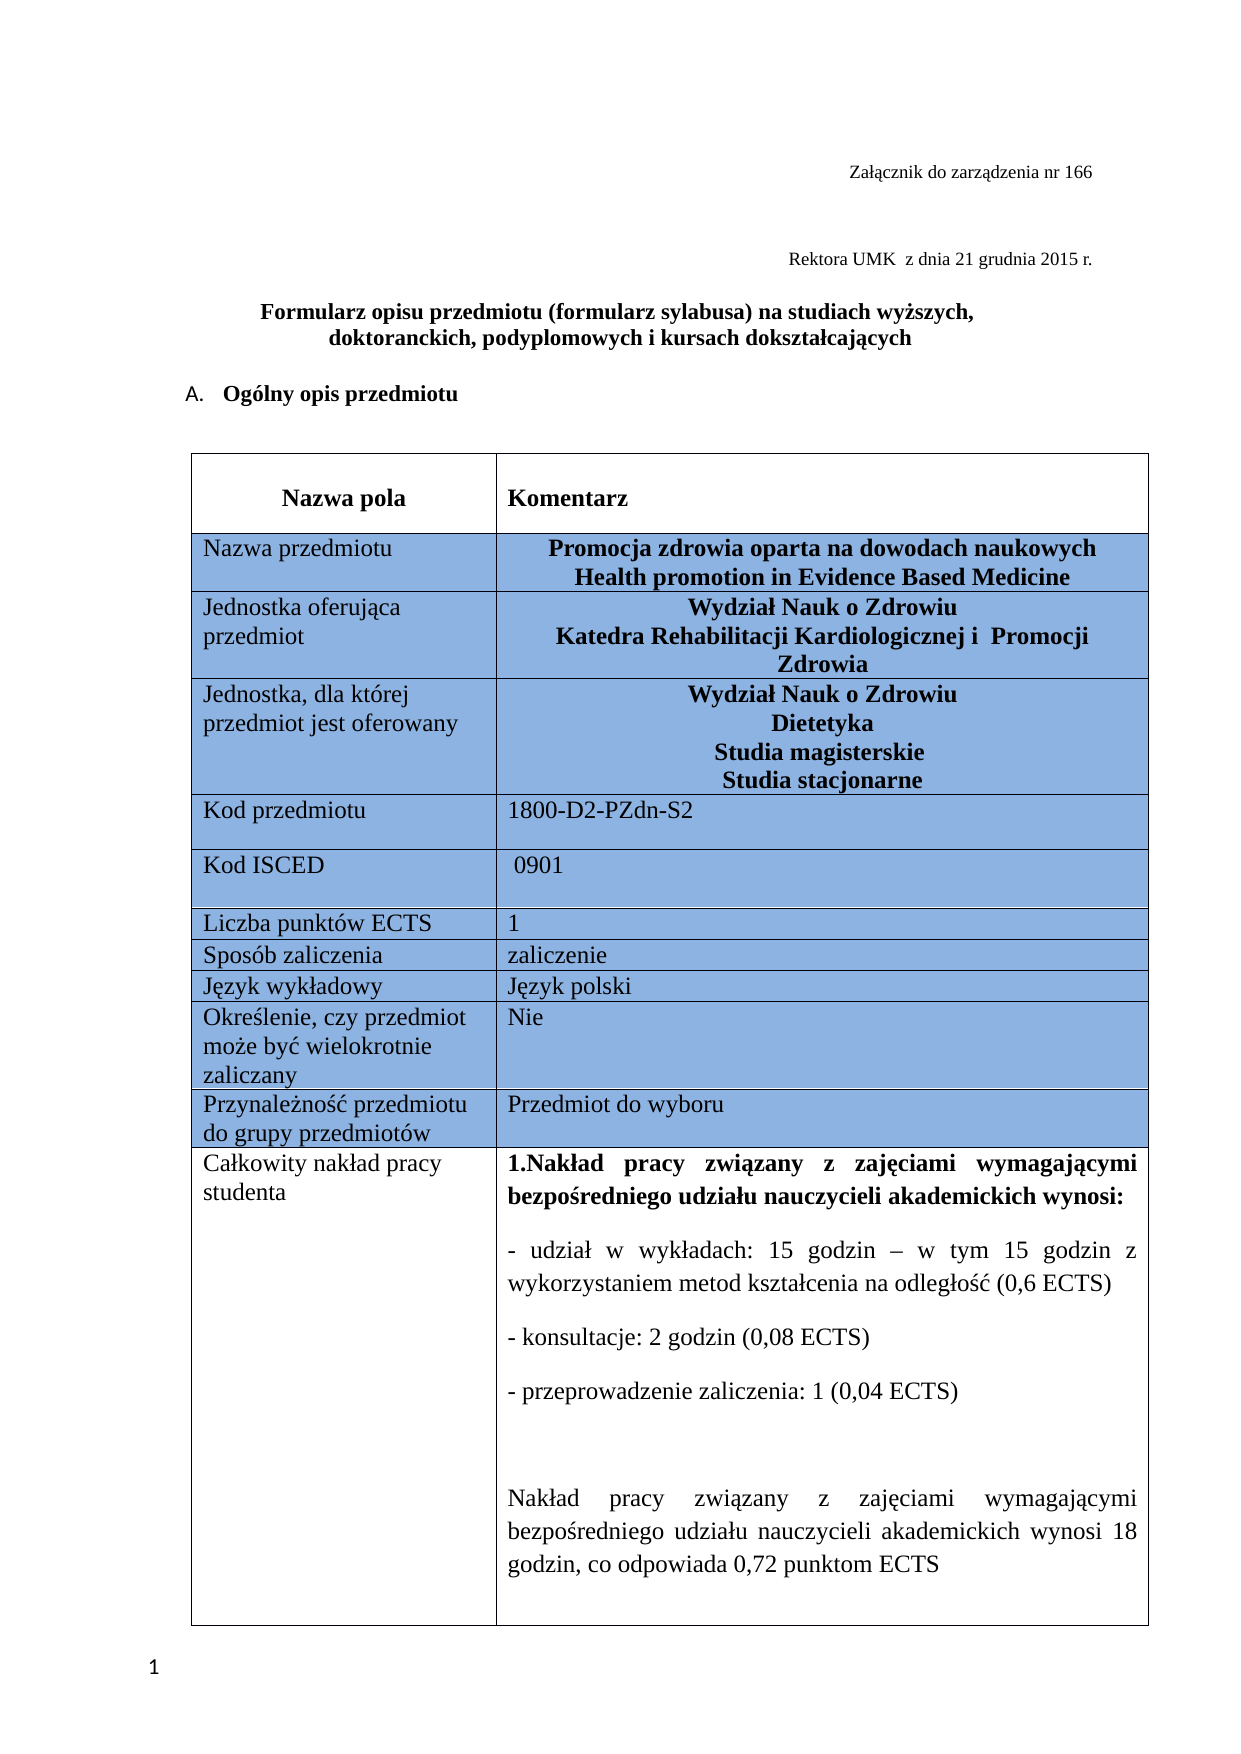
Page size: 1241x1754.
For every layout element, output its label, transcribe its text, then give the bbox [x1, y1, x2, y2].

text Załącznik do zarządzenia nr 166 [590, 161, 1092, 182]
table_cell Całkowity nakład pracy studenta [192, 1148, 496, 1625]
table_cell Wydział Nauk o Zdrowiu Katedra Rehabilitacji Kardiologicznej i Promocji Zdrowia [497, 592, 1148, 678]
table_cell Liczba punktów ECTS [192, 909, 496, 939]
table_cell Nazwa przedmiotu [192, 534, 496, 591]
table_cell Sposób zaliczenia [192, 940, 496, 970]
table_header Komentarz [497, 454, 1148, 532]
table_cell Jednostka oferująca przedmiot [192, 592, 496, 678]
table_header Nazwa pola [192, 454, 496, 532]
table_cell Nie [497, 1002, 1148, 1088]
table_cell Język wykładowy [192, 971, 496, 1001]
table_cell Wydział Nauk o Zdrowiu Dietetyka Studia magisterskie Studia stacjonarne [497, 679, 1148, 794]
text Formularz opisu przedmiotu (formularz sylabusa) na studiach wyższych, doktoranckich, podyplomowych i kursach dokształcających [148, 298, 1092, 351]
text Rektora UMK z dnia 21 grudnia 2015 r. [590, 182, 1092, 270]
table_cell Jednostka, dla której przedmiot jest oferowany [192, 679, 496, 794]
table_cell Kod ISCED [192, 850, 496, 907]
table_cell 1800-D2-PZdn-S2 [497, 795, 1148, 849]
table_cell 0901 [497, 850, 1148, 907]
table_cell zaliczenie [497, 940, 1148, 970]
table_cell Kod przedmiotu [192, 795, 496, 849]
list Ogólny opis przedmiotu [185, 379, 1092, 407]
table_cell Przedmiot do wyboru [497, 1090, 1148, 1147]
table_cell Przynależność przedmiotu do grupy przedmiotów [192, 1090, 496, 1147]
table_cell 1 [497, 909, 1148, 939]
table_cell Określenie, czy przedmiot może być wielokrotnie zaliczany [192, 1002, 496, 1088]
table_cell 1.Nakład pracy związany z zajęciami wymagającymi bezpośredniego udziału nauczycieli akademickich wynosi: - udział w wykładach: 15 godzin – w tym 15 godzin z wykorzystaniem metod kształcenia na odległość (0,6 ECTS) - konsultacje: 2 godzin (0,08 ECTS) - przeprowadzenie zaliczenia: 1 (0,04 ECTS) Nakład pracy związany z zajęciami wymagającymi bezpośredniego udziału nauczycieli akademickich wynosi 18 godzin, co odpowiada 0,72 punktom ECTS [497, 1148, 1148, 1625]
table_cell Promocja zdrowia oparta na dowodach naukowych Health promotion in Evidence Based Medicine [497, 534, 1148, 591]
table_cell Język polski [497, 971, 1148, 1001]
